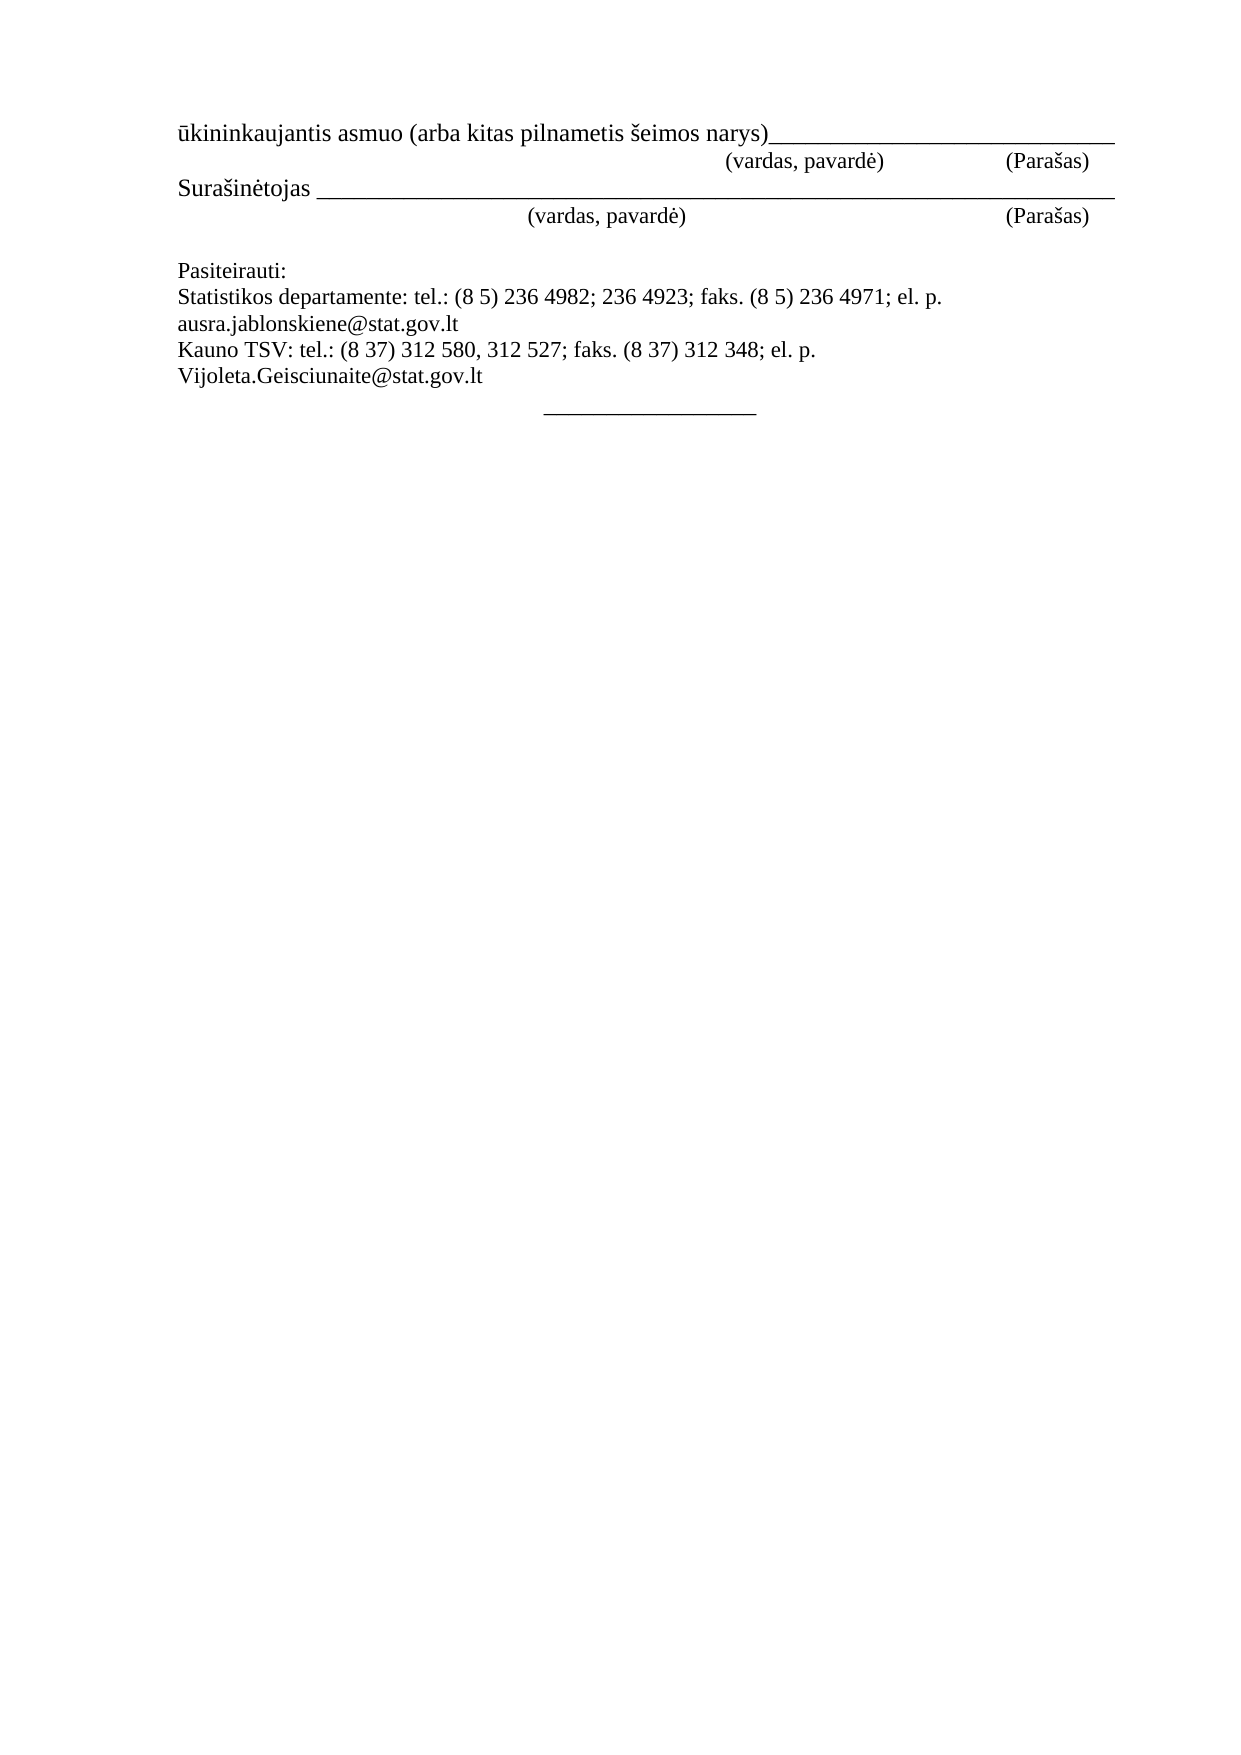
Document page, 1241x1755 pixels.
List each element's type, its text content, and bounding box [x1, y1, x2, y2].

text (vardas, pavardė) (Parašas) [725, 147, 1122, 173]
text Pasiteirauti: [177, 257, 1122, 283]
text Statistikos departamente: tel.: (8 5) 236 4982; 236 4923; faks. (8 5) 236 4971; el. p. ausra.jablonskiene@stat.gov.lt [177, 283, 1122, 336]
text _________________ [177, 389, 1122, 418]
text (vardas, pavardė) (Parašas) [527, 202, 1122, 228]
text Surašinėtojas [177, 173, 1122, 202]
text Kauno TSV: tel.: (8 37) 312 580, 312 527; faks. (8 37) 312 348; el. p. Vijoleta.Geisciunaite@stat.gov.lt [177, 336, 1122, 389]
text ūkininkaujantis asmuo (arba kitas pilnametis šeimos narys) [177, 118, 1122, 147]
